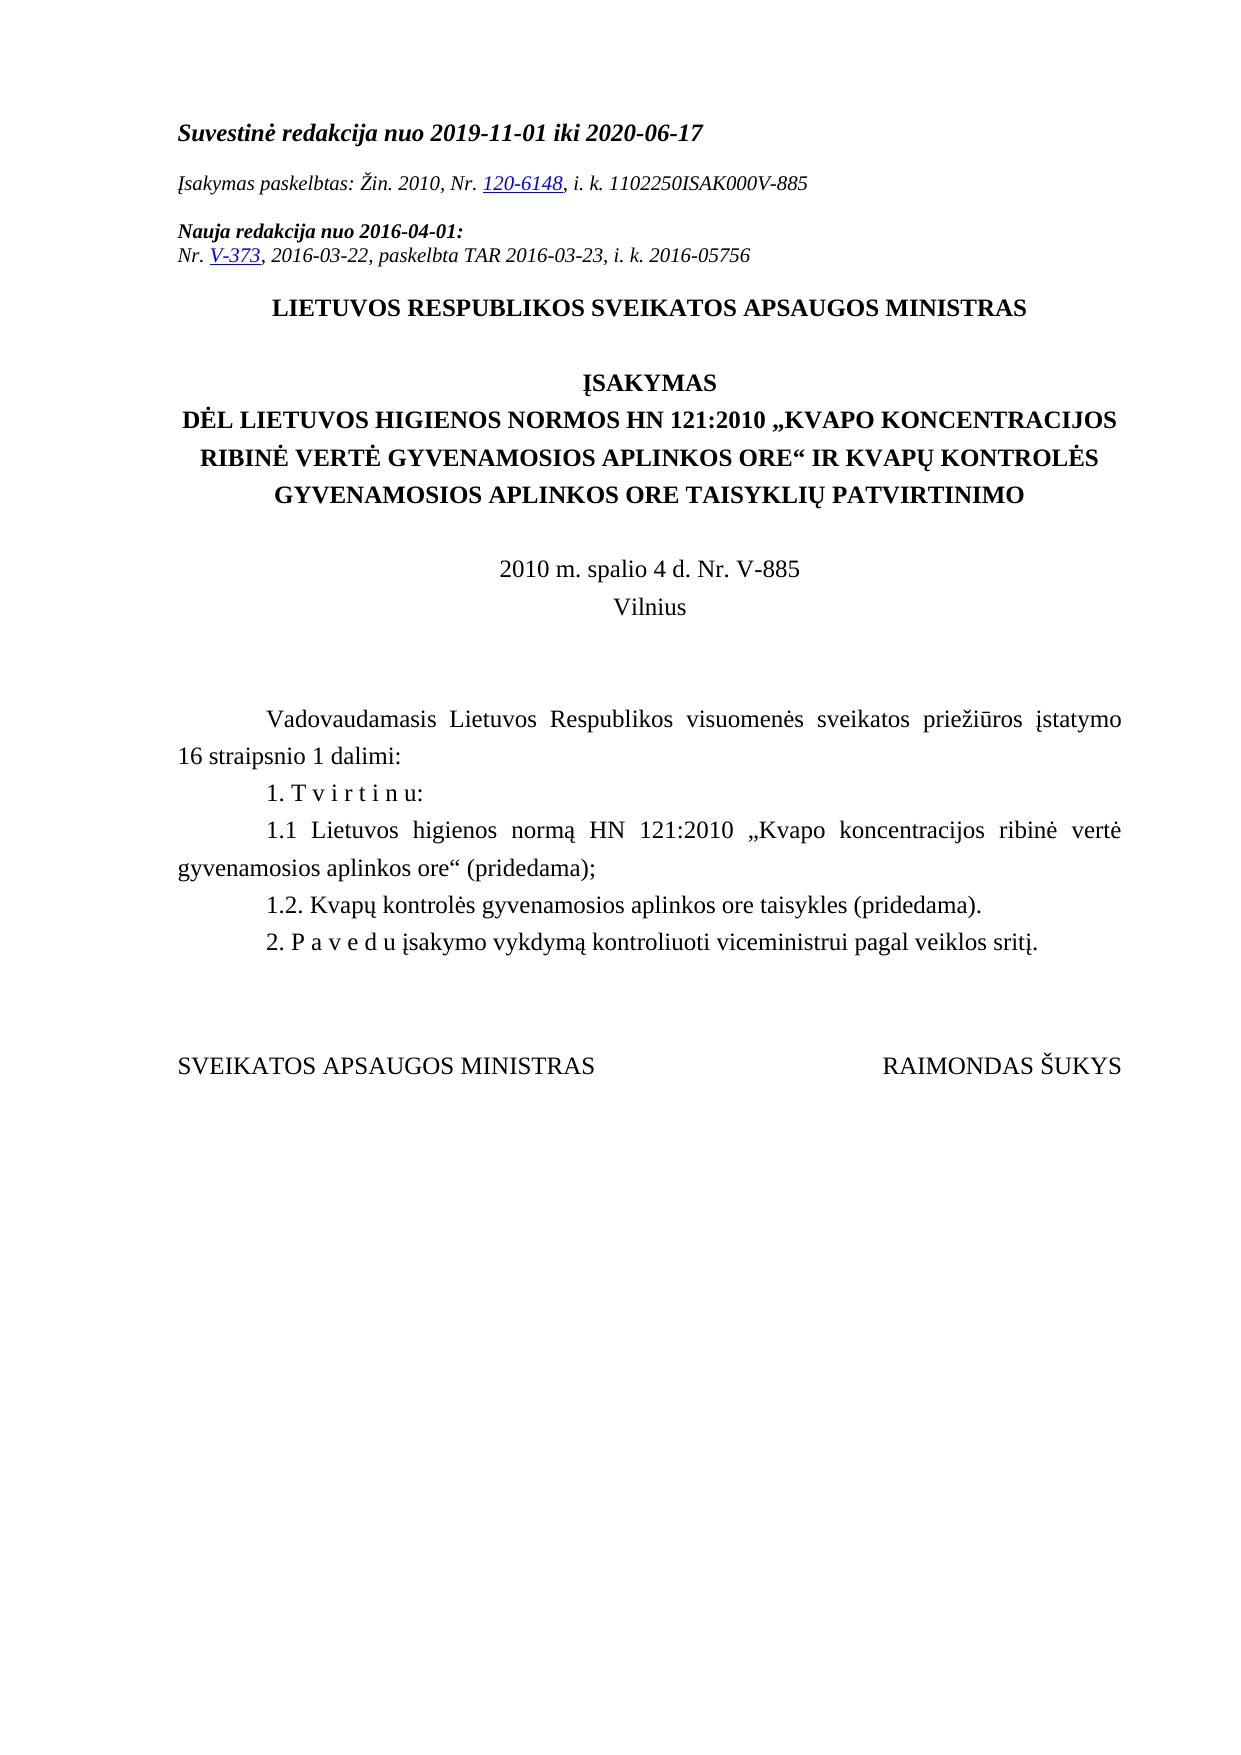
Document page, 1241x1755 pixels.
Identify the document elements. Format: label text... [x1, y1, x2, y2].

text Vilnius [177, 592, 1122, 621]
text 1. T v i r t i n u: [177, 778, 1122, 807]
text Nr. V-373, 2016-03-22, paskelbta TAR 2016-03-23, i. k. 2016-05756 [177, 243, 1122, 267]
text ĮSAKYMAS [177, 368, 1122, 397]
text Suvestinė redakcija nuo 2019-11-01 iki 2020-06-17 [177, 118, 1122, 147]
text LIETUVOS RESPUBLIKOS SVEIKATOS APSAUGOS MINISTRAS [177, 293, 1122, 322]
text 1.2. Kvapų kontrolės gyvenamosios aplinkos ore taisykles (pridedama). [177, 890, 1122, 919]
text 1.1 Lietuvos higienos normą HN 121:2010 „Kvapo koncentracijos ribinė vertė gyvenamosios aplinkos ore“ (pridedama); [177, 816, 1122, 882]
text Nauja redakcija nuo 2016-04-01: [177, 219, 1122, 243]
text 2010 m. spalio 4 d. Nr. V-885 [177, 554, 1122, 583]
text 2. P a v e d u įsakymo vykdymą kontroliuoti viceministrui pagal veiklos sritį. [177, 927, 1122, 956]
text Vadovaudamasis Lietuvos Respublikos visuomenės sveikatos priežiūros įstatymo 16 straipsnio 1 dalimi: [177, 704, 1122, 770]
text SVEIKATOS APSAUGOS MINISTRAS RAIMONDAS ŠUKYS [177, 1051, 1122, 1080]
text Įsakymas paskelbtas: Žin. 2010, Nr. 120-6148, i. k. 1102250ISAK000V-885 [177, 171, 1122, 195]
text DĖL LIETUVOS HIGIENOS NORMOS HN 121:2010 „KVAPO KONCENTRACIJOS RIBINĖ VERTĖ GYVENAMOSIOS APLINKOS ORE“ IR KVAPŲ KONTROLĖS GYVENAMOSIOS APLINKOS ORE TAISYKLIŲ PATVIRTINIMO [177, 405, 1122, 509]
